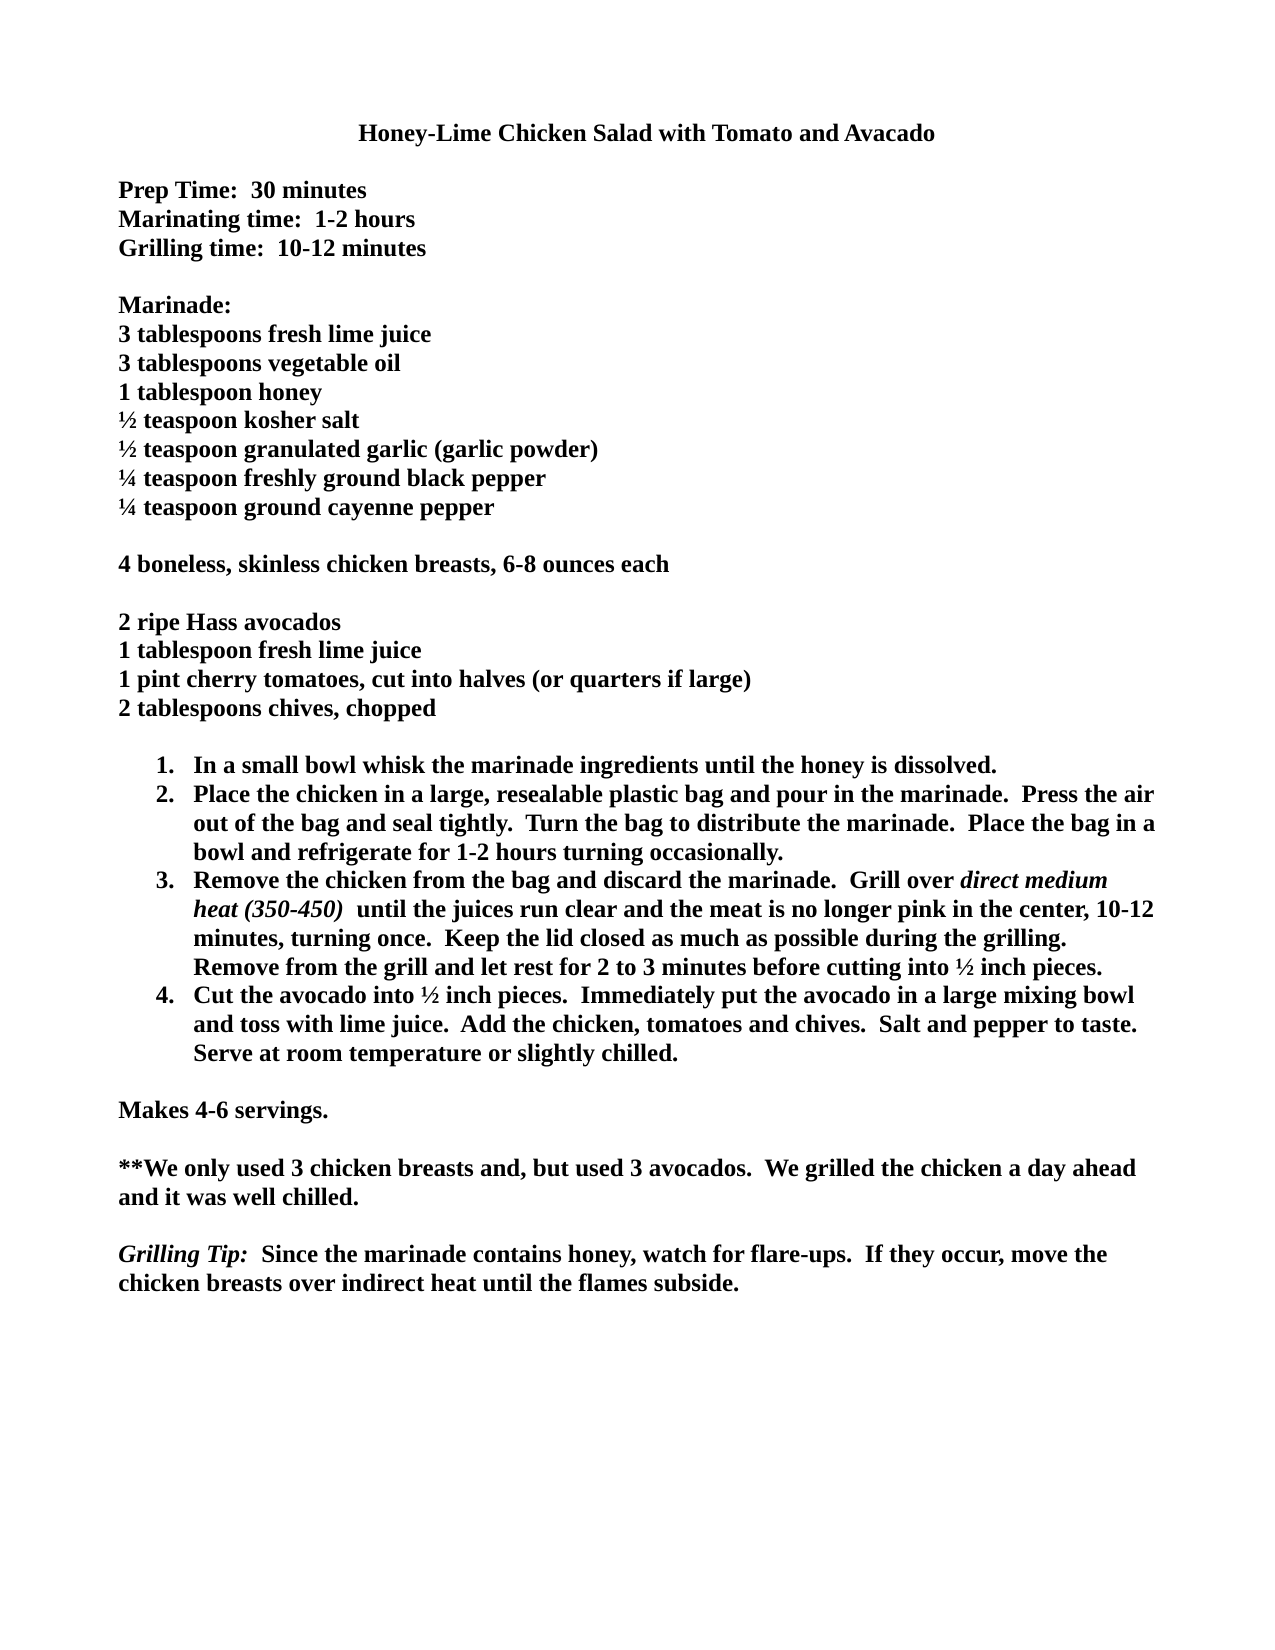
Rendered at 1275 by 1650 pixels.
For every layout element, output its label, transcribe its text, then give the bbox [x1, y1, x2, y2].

text Grilling time: 10-12 minutes [118, 233, 1157, 262]
list Serve at room temperature or slightly chilled. [156, 1038, 1157, 1067]
text Honey-Lime Chicken Salad with Tomato and Avacado [118, 118, 1157, 147]
text Marinating time: 1-2 hours [118, 204, 1157, 233]
text 2 tablespoons chives, chopped [118, 693, 1157, 722]
list Cut the avocado into ½ inch pieces. Immediately put the avocado in a large mixing bowl and toss with lime juice. Add the chicken, tomatoes and chives. Salt and pepper to taste. [156, 981, 1157, 1038]
text ½ teaspoon granulated garlic (garlic powder) [118, 434, 1157, 463]
text **We only used 3 chicken breasts and, but used 3 avocados. We grilled the chicken a day ahead and it was well chilled. [118, 1153, 1157, 1211]
list Remove the chicken from the bag and discard the marinade. Grill over direct medium heat (350-450) until the juices run clear and the meat is no longer pink in the center, 10-12 minutes, turning once. Keep the lid closed as much as possible during the grilling. Remove from the grill and let rest for 2 to 3 minutes before cutting into ½ inch pieces. [156, 866, 1157, 981]
text Prep Time: 30 minutes [118, 176, 1157, 204]
text 3 tablespoons vegetable oil [118, 348, 1157, 377]
text Marinade: [118, 291, 1157, 319]
text ¼ teaspoon freshly ground black pepper [118, 463, 1157, 492]
text Grilling Tip: Since the marinade contains honey, watch for flare-ups. If they occur, move the chicken breasts over indirect heat until the flames subside. [118, 1239, 1157, 1297]
list Place the chicken in a large, resealable plastic bag and pour in the marinade. Press the air out of the bag and seal tightly. Turn the bag to distribute the marinade. Place the bag in a bowl and refrigerate for 1-2 hours turning occasionally. [156, 779, 1157, 866]
text 2 ripe Hass avocados [118, 607, 1157, 636]
text 1 tablespoon honey [118, 377, 1157, 406]
text ½ teaspoon kosher salt [118, 406, 1157, 434]
text Makes 4-6 servings. [118, 1096, 1157, 1124]
text 1 pint cherry tomatoes, cut into halves (or quarters if large) [118, 664, 1157, 693]
list In a small bowl whisk the marinade ingredients until the honey is dissolved. [156, 751, 1157, 779]
text ¼ teaspoon ground cayenne pepper [118, 492, 1157, 521]
text 3 tablespoons fresh lime juice [118, 319, 1157, 348]
text 4 boneless, skinless chicken breasts, 6-8 ounces each [118, 549, 1157, 578]
text 1 tablespoon fresh lime juice [118, 636, 1157, 664]
